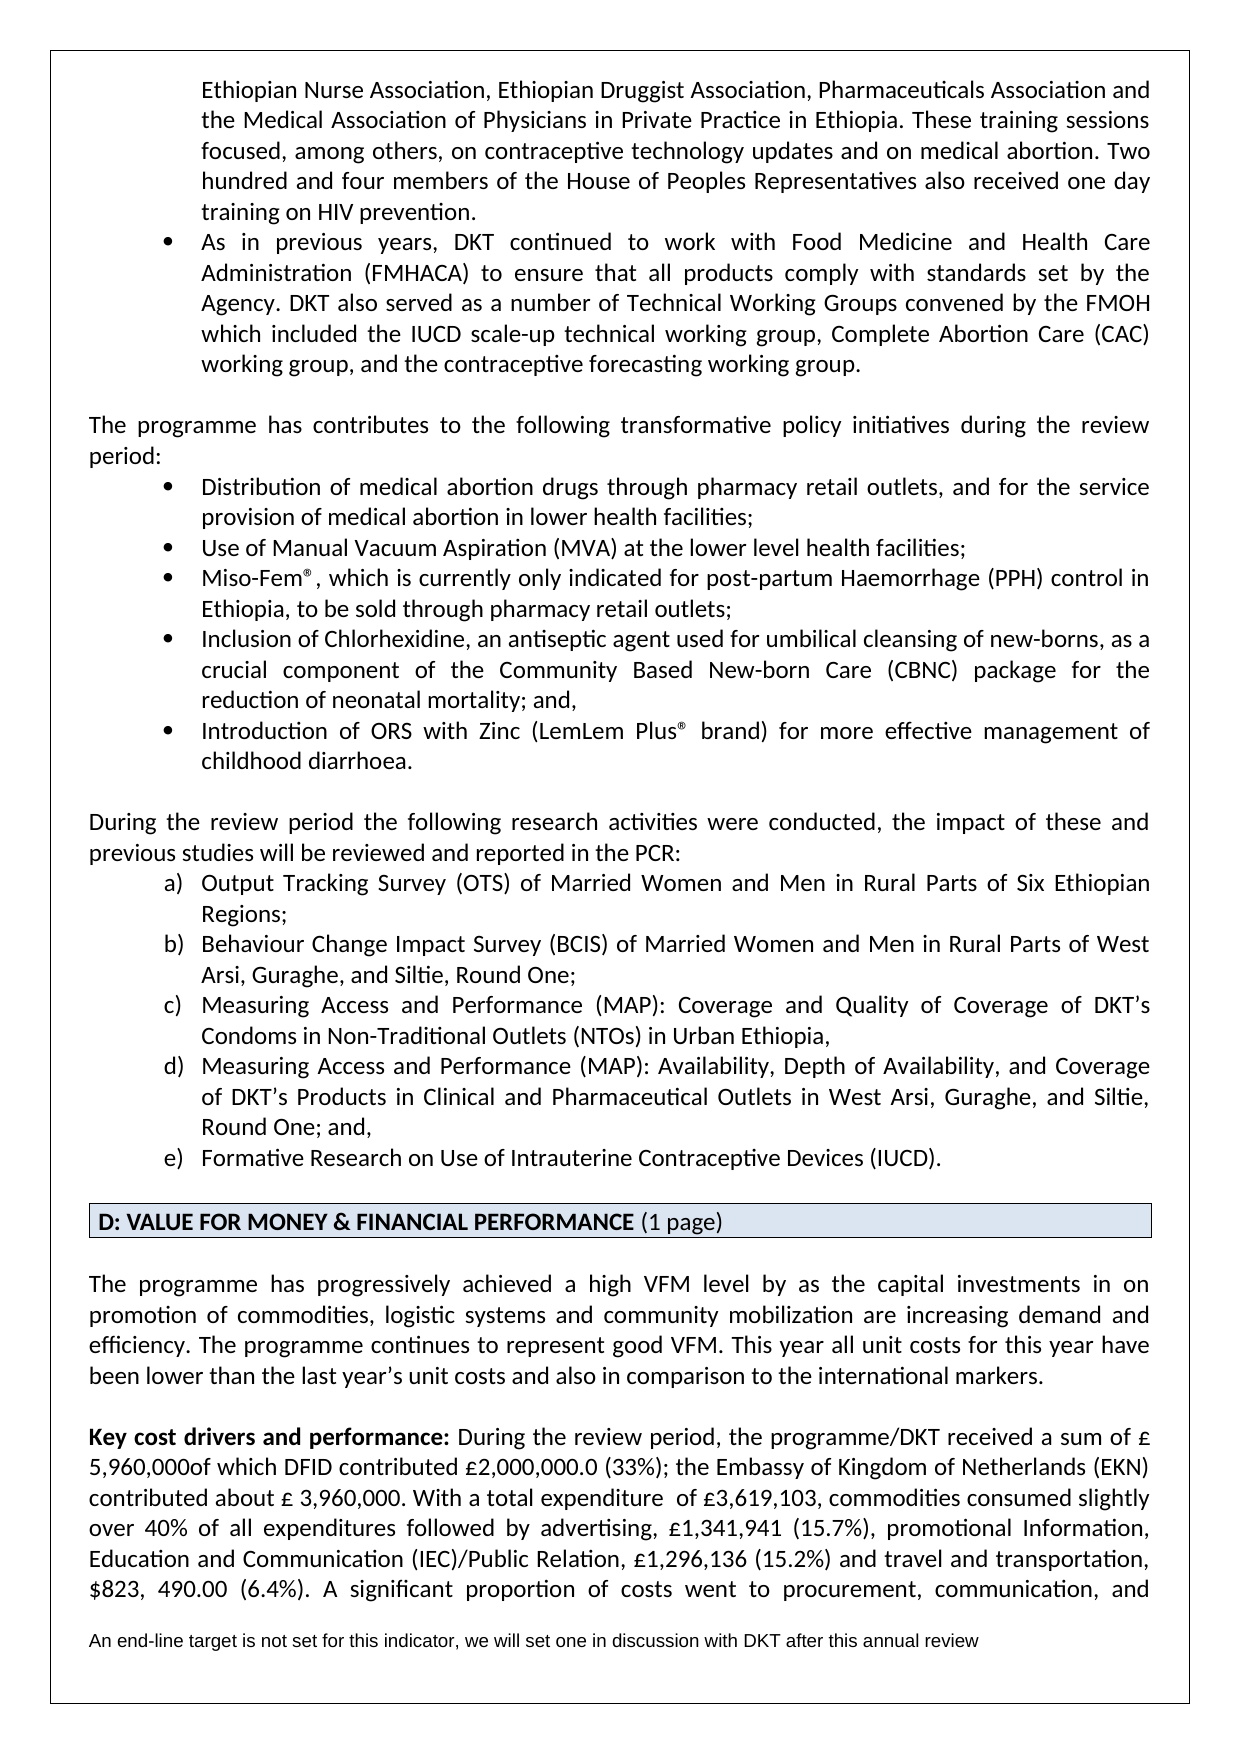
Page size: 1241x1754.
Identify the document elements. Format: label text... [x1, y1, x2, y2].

text Key cost drivers and performance: During the review period, the programme/DKT received a sum of £ 5,960,000of which DFID contributed £2,000,000.0 (33%); the Embassy of Kingdom of Netherlands (EKN) contributed about £ 3,960,000. With a total expenditure of £3,619,103, commodities consumed slightly over 40% of all expenditures followed by advertising, £1,341,941 (15.7%), promotional Information, Education and Communication (IEC)/Public Relation, £1,296,136 (15.2%) and travel and transportation, $823, 490.00 (6.4%). A significant proportion of costs went to procurement, communication, and [89, 1421, 1152, 1604]
text During the review period the following research activities were conducted, the impact of these and previous studies will be reviewed and reported in the PCR: [89, 806, 1152, 867]
list Miso-Fem®, which is currently only indicated for post-partum Haemorrhage (PPH) control in Ethiopia, to be sold through pharmacy retail outlets; [164, 562, 1152, 623]
text The programme has progressively achieved a high VFM level by as the capital investments in on promotion of commodities, logistic systems and community mobilization are increasing demand and efficiency. The programme continues to represent good VFM. This year all unit costs for this year have been lower than the last year’s unit costs and also in comparison to the international markers. [89, 1268, 1152, 1390]
list As in previous years, DKT continued to work with Food Medicine and Health Care Administration (FMHACA) to ensure that all products comply with standards set by the Agency. DKT also served as a number of Technical Working Groups convened by the FMOH which included the IUCD scale-up technical working group, Complete Abortion Care (CAC) working group, and the contraceptive forecasting working group. [164, 226, 1152, 379]
list Formative Research on Use of Intrauterine Contraceptive Devices (IUCD). [164, 1142, 1152, 1173]
list Distribution of medical abortion drugs through pharmacy retail outlets, and for the service provision of medical abortion in lower health facilities; [164, 471, 1152, 532]
list Use of Manual Vacuum Aspiration (MVA) at the lower level health facilities; [164, 532, 1152, 562]
list Introduction of ORS with Zinc (LemLem Plus® brand) for more effective management of childhood diarrhoea. [164, 715, 1152, 776]
subtitle D: VALUE FOR MONEY & FINANCIAL PERFORMANCE (1 page) [90, 1204, 1151, 1237]
list Output Tracking Survey (OTS) of Married Women and Men in Rural Parts of Six Ethiopian Regions; [164, 867, 1152, 928]
list Measuring Access and Performance (MAP): Availability, Depth of Availability, and Coverage of DKT’s Products in Clinical and Pharmaceutical Outlets in West Arsi, Guraghe, and Siltie, Round One; and, [164, 1051, 1152, 1142]
list Measuring Access and Performance (MAP): Coverage and Quality of Coverage of DKT’s Condoms in Non-Traditional Outlets (NTOs) in Urban Ethiopia, [164, 989, 1152, 1051]
text The programme has contributes to the following transformative policy initiatives during the review period: [89, 409, 1152, 471]
list Ethiopian Nurse Association, Ethiopian Druggist Association, Pharmaceuticals Association and the Medical Association of Physicians in Private Practice in Ethiopia. These training sessions focused, among others, on contraceptive technology updates and on medical abortion. Two hundred and four members of the House of Peoples Representatives also received one day training on HIV prevention. [164, 74, 1152, 226]
list Inclusion of Chlorhexidine, an antiseptic agent used for umbilical cleansing of new-borns, as a crucial component of the Community Based New-born Care (CBNC) package for the reduction of neonatal mortality; and, [164, 623, 1152, 715]
list Behaviour Change Impact Survey (BCIS) of Married Women and Men in Rural Parts of West Arsi, Guraghe, and Siltie, Round One; [164, 928, 1152, 989]
